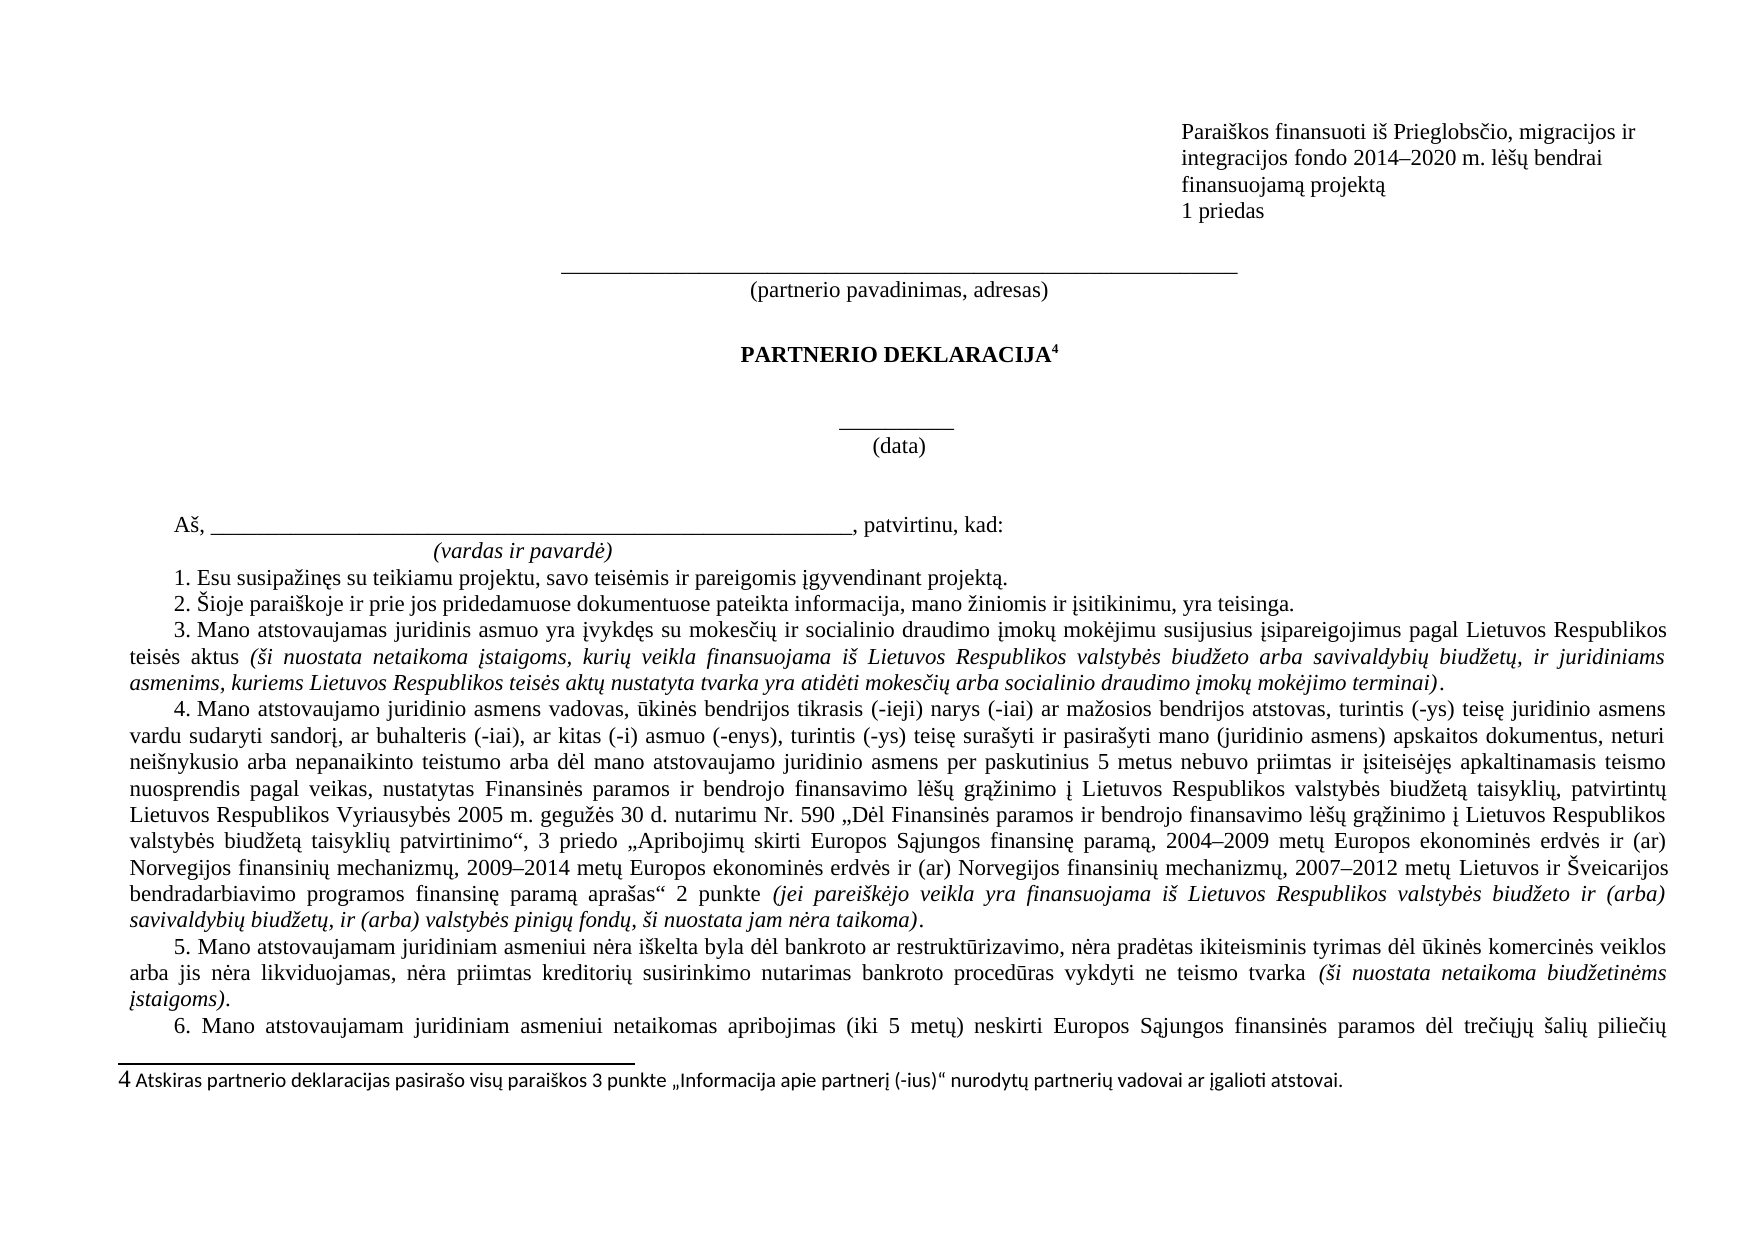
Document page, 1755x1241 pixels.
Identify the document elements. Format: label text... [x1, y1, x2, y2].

text ___________________________________________________________ [118, 250, 1680, 276]
text PARTNERIO DEKLARACIJA [118, 341, 1680, 367]
table_header Aš, ________________________________________________________, patvirtinu, kad: (vardas ir pavardė) 1. Esu susipažinęs su teikiamu projektu, savo teisėmis ir pareigomis įgyvendinant projektą. 2. Šioje paraiškoje ir prie jos pridedamuose dokumentuose pateikta informacija, mano žiniomis ir įsitikinimu, yra teisinga. 3. Mano atstovaujamas juridinis asmuo yra įvykdęs su mokesčių ir socialinio draudimo įmokų mokėjimu susijusius įsipareigojimus pagal Lietuvos Respublikos teisės aktus (ši nuostata netaikoma įstaigoms, kurių veikla finansuojama iš Lietuvos Respublikos valstybės biudžeto arba savivaldybių biudžetų, ir juridiniams asmenims, kuriems Lietuvos Respublikos teisės aktų nustatyta tvarka yra atidėti mokesčių arba socialinio draudimo įmokų mokėjimo terminai). 4. Mano atstovaujamo juridinio asmens vadovas, ūkinės bendrijos tikrasis (-ieji) narys (-iai) ar mažosios bendrijos atstovas, turintis (-ys) teisę juridinio asmens vardu sudaryti sandorį, ar buhalteris (-iai), ar kitas (-i) asmuo (-enys), turintis (-ys) teisę surašyti ir pasirašyti mano (juridinio asmens) apskaitos dokumentus, neturi neišnykusio arba nepanaikinto teistumo arba dėl mano atstovaujamo juridinio asmens per paskutinius 5 metus nebuvo priimtas ir įsiteisėjęs apkaltinamasis teismo nuosprendis pagal veikas, nustatytas Finansinės paramos ir bendrojo finansavimo lėšų grąžinimo į Lietuvos Respublikos valstybės biudžetą taisyklių, patvirtintų Lietuvos Respublikos Vyriausybės 2005 m. gegužės 30 d. nutarimu Nr. 590 „Dėl Finansinės paramos ir bendrojo finansavimo lėšų grąžinimo į Lietuvos Respublikos valstybės biudžetą taisyklių patvirtinimo“, 3 priedo „Apribojimų skirti Europos Sąjungos finansinę paramą, 2004–2009 metų Europos ekonominės erdvės ir (ar) Norvegijos finansinių mechanizmų, 2009–2014 metų Europos ekonominės erdvės ir (ar) Norvegijos finansinių mechanizmų, 2007–2012 metų Lietuvos ir Šveicarijos bendradarbiavimo programos finansinę paramą aprašas“ 2 punkte (jei pareiškėjo veikla yra finansuojama iš Lietuvos Respublikos valstybės biudžeto ir (arba) savivaldybių biudžetų, ir (arba) valstybės pinigų fondų, ši nuostata jam nėra taikoma). 5. Mano atstovaujamam juridiniam asmeniui nėra iškelta byla dėl bankroto ar restruktūrizavimo, nėra pradėtas ikiteisminis tyrimas dėl ūkinės komercinės veiklos arba jis nėra likviduojamas, nėra priimtas kreditorių susirinkimo nutarimas bankroto procedūras vykdyti ne teismo tvarka (ši nuostata netaikoma biudžetinėms įstaigoms). 6. Mano atstovaujamam juridiniam asmeniui netaikomas apribojimas (iki 5 metų) neskirti Europos Sąjungos finansinės paramos dėl trečiųjų šalių piliečių [118, 485, 1680, 1038]
text Paraiškos finansuoti iš Prieglobsčio, migracijos ir [1181, 118, 1680, 144]
text (data) [118, 432, 1680, 458]
text Atskiras partnerio deklaracijas pasirašo visų paraiškos 3 punkte „Informacija apie partnerį (-ius)“ nurodytų partnerių vadovai ar įgalioti atstovai. [118, 1064, 1680, 1093]
text 1 priedas [1181, 197, 1680, 223]
text (partnerio pavadinimas, adresas) [118, 276, 1680, 303]
text __________ [118, 406, 1680, 432]
text integracijos fondo 2014–2020 m. lėšų bendrai [1181, 144, 1680, 171]
text finansuojamą projektą [1181, 171, 1680, 197]
